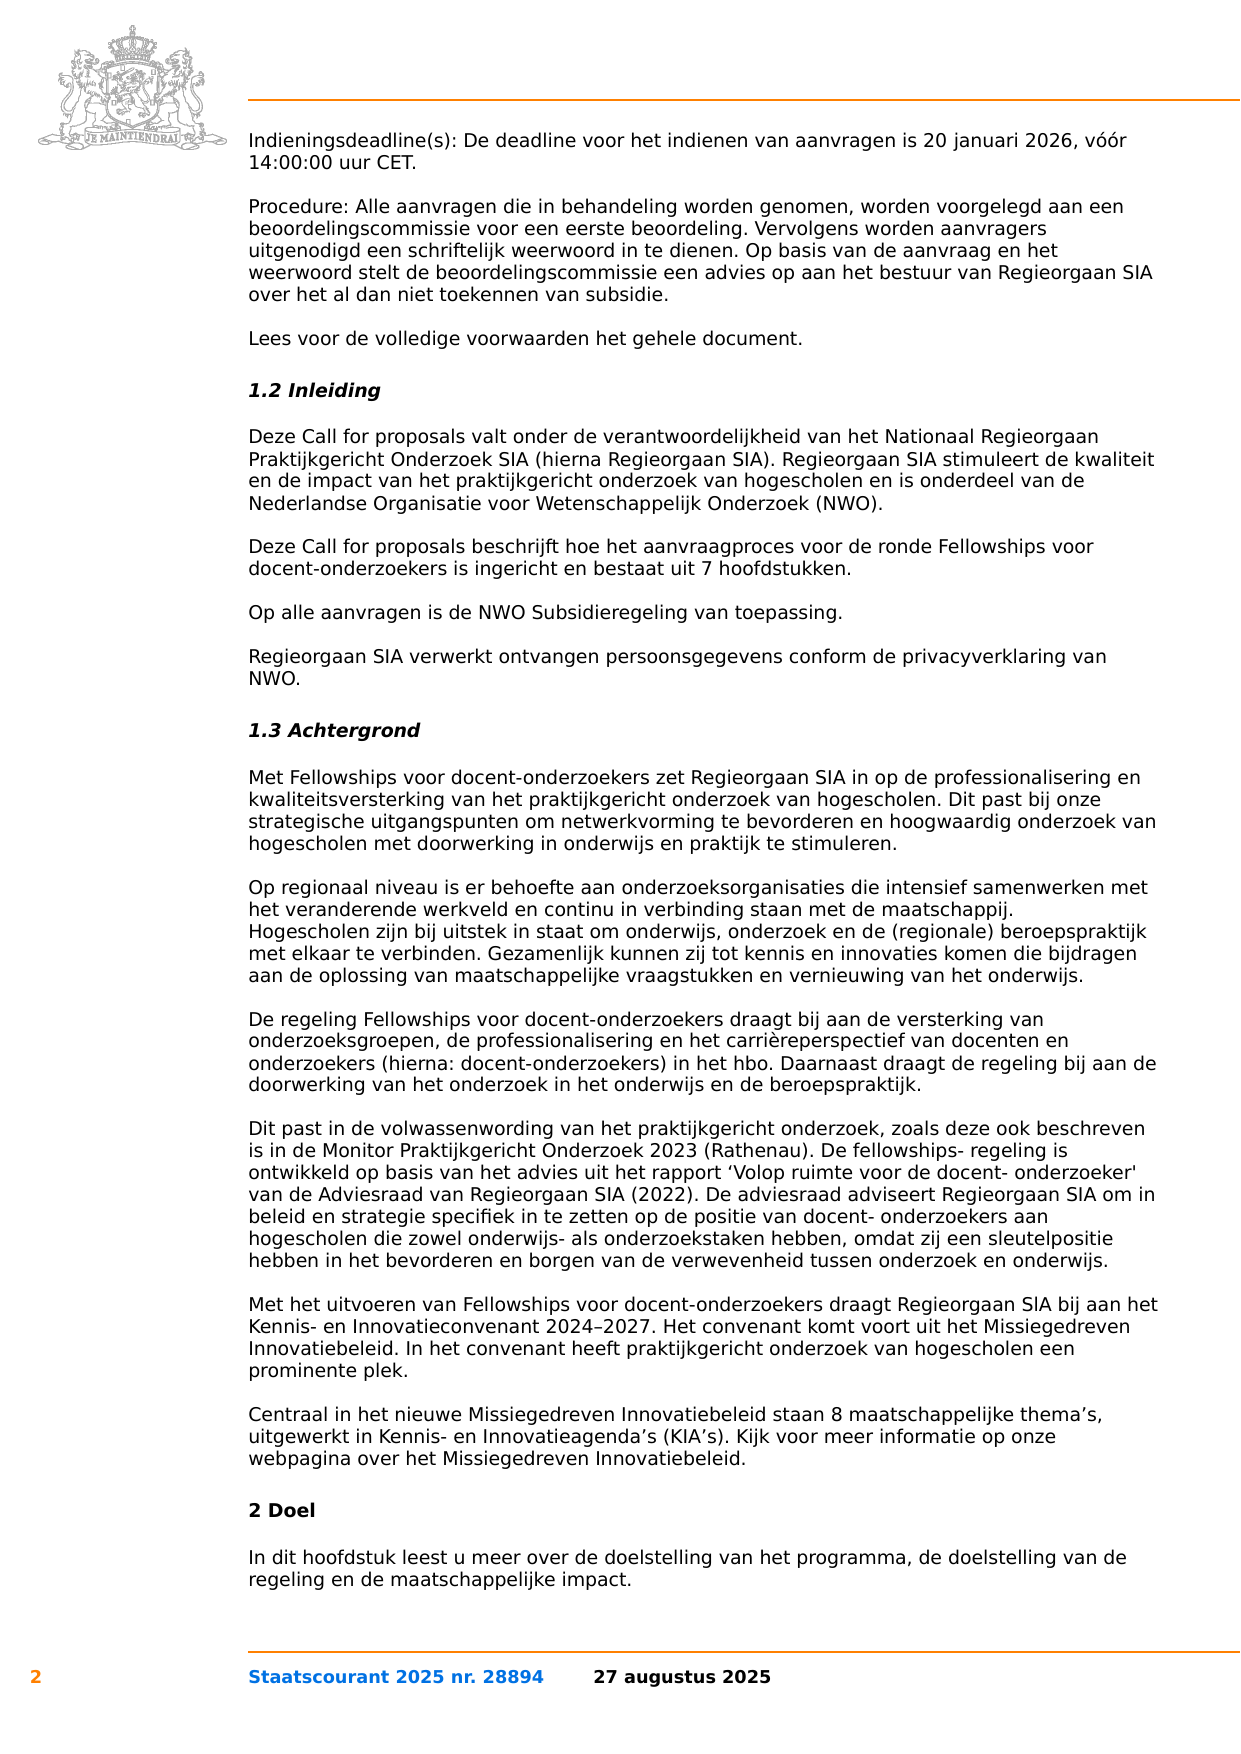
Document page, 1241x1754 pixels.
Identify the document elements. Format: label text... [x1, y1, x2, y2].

text Met het uitvoeren van Fellowships voor docent-onderzoekers draagt Regieorgaan SlA bij aan het Kennis- en Innovatieconvenant 2024–2027. Het convenant komt voort uit het Missiegedreven Innovatiebeleid. In het convenant heeft praktijkgericht onderzoek van hogescholen een prominente plek. [248, 1294, 1163, 1382]
picture [38, 25, 227, 150]
text Centraal in het nieuwe Missiegedreven Innovatiebeleid staan 8 maatschappelijke thema’s, uitgewerkt in Kennis- en Innovatieagenda’s (KIA’s). Kijk voor meer informatie op onze webpagina over het Missiegedreven Innovatiebeleid. [248, 1404, 1163, 1470]
subtitle 2 Doel [248, 1500, 1163, 1522]
text In dit hoofdstuk leest u meer over de doelstelling van het programma, de doelstelling van de regeling en de maatschappelijke impact. [248, 1547, 1163, 1591]
subtitle 1.3 Achtergrond [248, 720, 1163, 742]
subtitle 1.2 Inleiding [248, 379, 1163, 401]
text Met Fellowships voor docent-onderzoekers zet Regieorgaan SIA in op de professionalisering en kwaliteitsversterking van het praktijkgericht onderzoek van hogescholen. Dit past bij onze strategische uitgangspunten om netwerkvorming te bevorderen en hoogwaardig onderzoek van hogescholen met doorwerking in onderwijs en praktijk te stimuleren. [248, 767, 1163, 855]
text Op alle aanvragen is de NWO Subsidieregeling van toepassing. [248, 602, 1163, 624]
text Procedure: Alle aanvragen die in behandeling worden genomen, worden voorgelegd aan een beoordelingscommissie voor een eerste beoordeling. Vervolgens worden aanvragers uitgenodigd een schriftelijk weerwoord in te dienen. Op basis van de aanvraag en het weerwoord stelt de beoordelingscommissie een advies op aan het bestuur van Regieorgaan SIA over het al dan niet toekennen van subsidie. [248, 196, 1163, 306]
text Deze Call for proposals beschrijft hoe het aanvraagproces voor de ronde Fellowships voor docent-onderzoekers is ingericht en bestaat uit 7 hoofdstukken. [248, 536, 1163, 580]
text Hogescholen zijn bij uitstek in staat om onderwijs, onderzoek en de (regionale) beroepspraktijk met elkaar te verbinden. Gezamenlijk kunnen zij tot kennis en innovaties komen die bijdragen aan de oplossing van maatschappelijke vraagstukken en vernieuwing van het onderwijs. [248, 921, 1163, 987]
text Deze Call for proposals valt onder de verantwoordelijkheid van het Nationaal Regieorgaan Praktijkgericht Onderzoek SIA (hierna Regieorgaan SIA). Regieorgaan SIA stimuleert de kwaliteit en de impact van het praktijkgericht onderzoek van hogescholen en is onderdeel van de Nederlandse Organisatie voor Wetenschappelijk Onderzoek (NWO). [248, 426, 1163, 514]
text Regieorgaan SIA verwerkt ontvangen persoonsgegevens conform de privacyverklaring van NWO. [248, 646, 1163, 690]
text Op regionaal niveau is er behoefte aan onderzoeksorganisaties die intensief samenwerken met het veranderende werkveld en continu in verbinding staan met de maatschappij. [248, 877, 1163, 921]
text Indieningsdeadline(s): De deadline voor het indienen van aanvragen is 20 januari 2026, vóór 14:00:00 uur CET. [248, 130, 1163, 174]
text Lees voor de volledige voorwaarden het gehele document. [248, 327, 1163, 349]
text Dit past in de volwassenwording van het praktijkgericht onderzoek, zoals deze ook beschreven is in de Monitor Praktijkgericht Onderzoek 2023 (Rathenau). De fellowships- regeling is ontwikkeld op basis van het advies uit het rapport ‘Volop ruimte voor de docent- onderzoeker' van de Adviesraad van Regieorgaan SIA (2022). De adviesraad adviseert Regieorgaan SIA om in beleid en strategie specifiek in te zetten op de positie van docent- onderzoekers aan hogescholen die zowel onderwijs- als onderzoekstaken hebben, omdat zij een sleutelpositie hebben in het bevorderen en borgen van de verwevenheid tussen onderzoek en onderwijs. [248, 1118, 1163, 1272]
text De regeling Fellowships voor docent-onderzoekers draagt bij aan de versterking van onderzoeksgroepen, de professionalisering en het carrièreperspectief van docenten en onderzoekers (hierna: docent-onderzoekers) in het hbo. Daarnaast draagt de regeling bij aan de doorwerking van het onderzoek in het onderwijs en de beroepspraktijk. [248, 1008, 1163, 1096]
